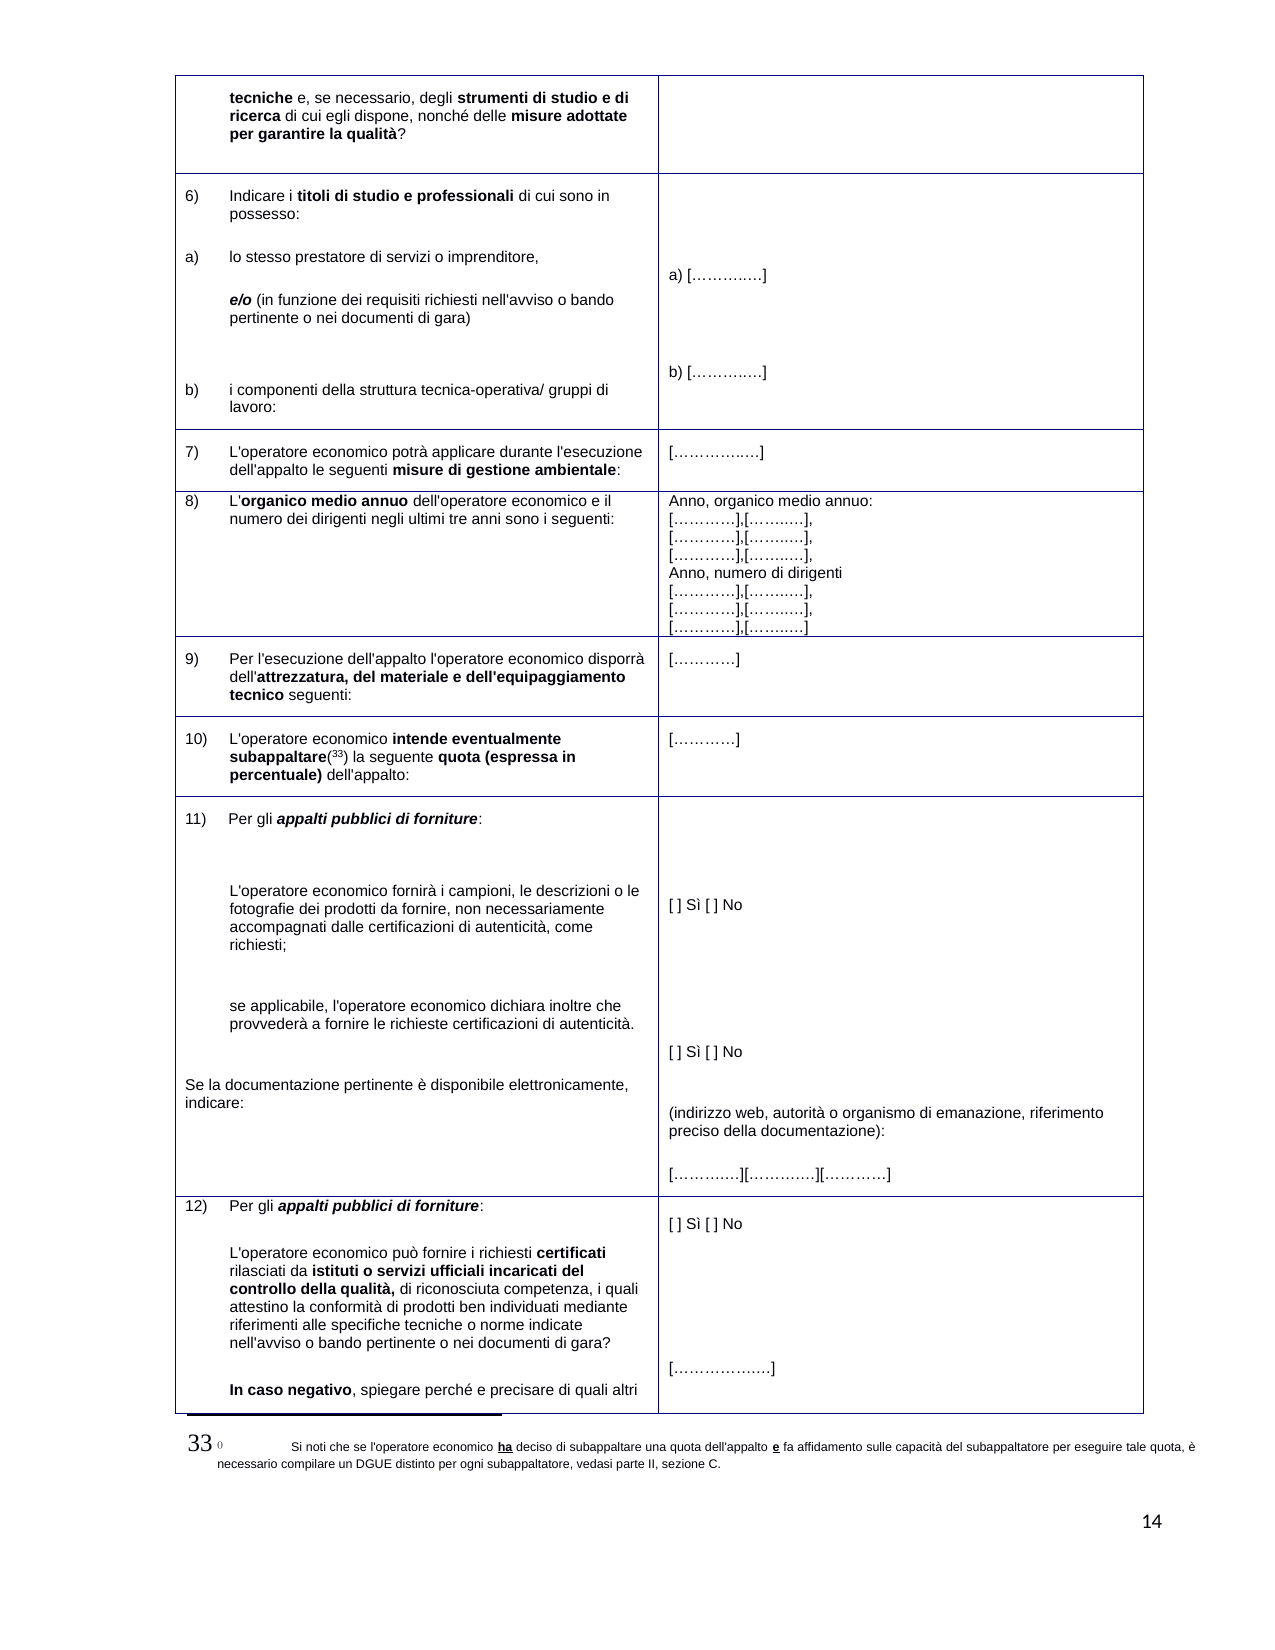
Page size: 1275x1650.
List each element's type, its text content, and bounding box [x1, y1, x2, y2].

table_cell 11) Per gli appalti pubblici di forniture: L'operatore economico fornirà i campioni, le descrizioni o le fotografie dei prodotti da fornire, non necessariamente accompagnati dalle certificazioni di autenticità, come richiesti; se applicabile, l'operatore economico dichiara inoltre che provvederà a fornire le richieste certificazioni di autenticità. Se la documentazione pertinente è disponibile elettronicamente, indicare: [176, 797, 658, 1196]
table_cell [ ] Sì [ ] No [ ] Sì [ ] No (indirizzo web, autorità o organismo di emanazione, riferimento preciso della documentazione): [……….…][……….…][…………] [659, 797, 1143, 1196]
table_cell 10) L'operatore economico intende eventualmente subappaltare() la seguente quota (espressa in percentuale) dell'appalto: [176, 717, 658, 796]
table_cell tecniche e, se necessario, degli strumenti di studio e di ricerca di cui egli dispone, nonché delle misure adottate per garantire la qualità? [176, 76, 658, 173]
table_cell […………] [659, 637, 1143, 716]
table_cell [659, 76, 1143, 173]
table_cell [ ] Sì [ ] No […………….…] [659, 1197, 1143, 1413]
table_cell […………..…] [659, 430, 1143, 491]
table_cell 7) L'operatore economico potrà applicare durante l'esecuzione dell'appalto le seguenti misure di gestione ambientale: [176, 430, 658, 491]
table_cell Anno, organico medio annuo: […………],[……..…], […………],[……..…], […………],[……..…], Anno, numero di dirigenti […………],[……..…], […………],[……..…], […………],[……..…] [659, 492, 1143, 636]
table_cell 9) Per l'esecuzione dell'appalto l'operatore economico disporrà dell'attrezzatura, del materiale e dell'equipaggiamento tecnico seguenti: [176, 637, 658, 716]
table_cell 8) L'organico medio annuo dell'operatore economico e il numero dei dirigenti negli ultimi tre anni sono i seguenti: [176, 492, 658, 636]
table_cell […………] [659, 717, 1143, 796]
table_cell a) [………..…] b) [………..…] [659, 174, 1143, 429]
table_cell 12) Per gli appalti pubblici di forniture: L'operatore economico può fornire i richiesti certificati rilasciati da istituti o servizi ufficiali incaricati del controllo della qualità, di riconosciuta competenza, i quali attestino la conformità di prodotti ben individuati mediante riferimenti alle specifiche tecniche o norme indicate nell'avviso o bando pertinente o nei documenti di gara? In caso negativo, spiegare perché e precisare di quali altri [176, 1197, 658, 1413]
table_cell 6) Indicare i titoli di studio e professionali di cui sono in possesso: a) lo stesso prestatore di servizi o imprenditore, e/o (in funzione dei requisiti richiesti nell'avviso o bando pertinente o nei documenti di gara) b) i componenti della struttura tecnica-operativa/ gruppi di lavoro: [176, 174, 658, 429]
